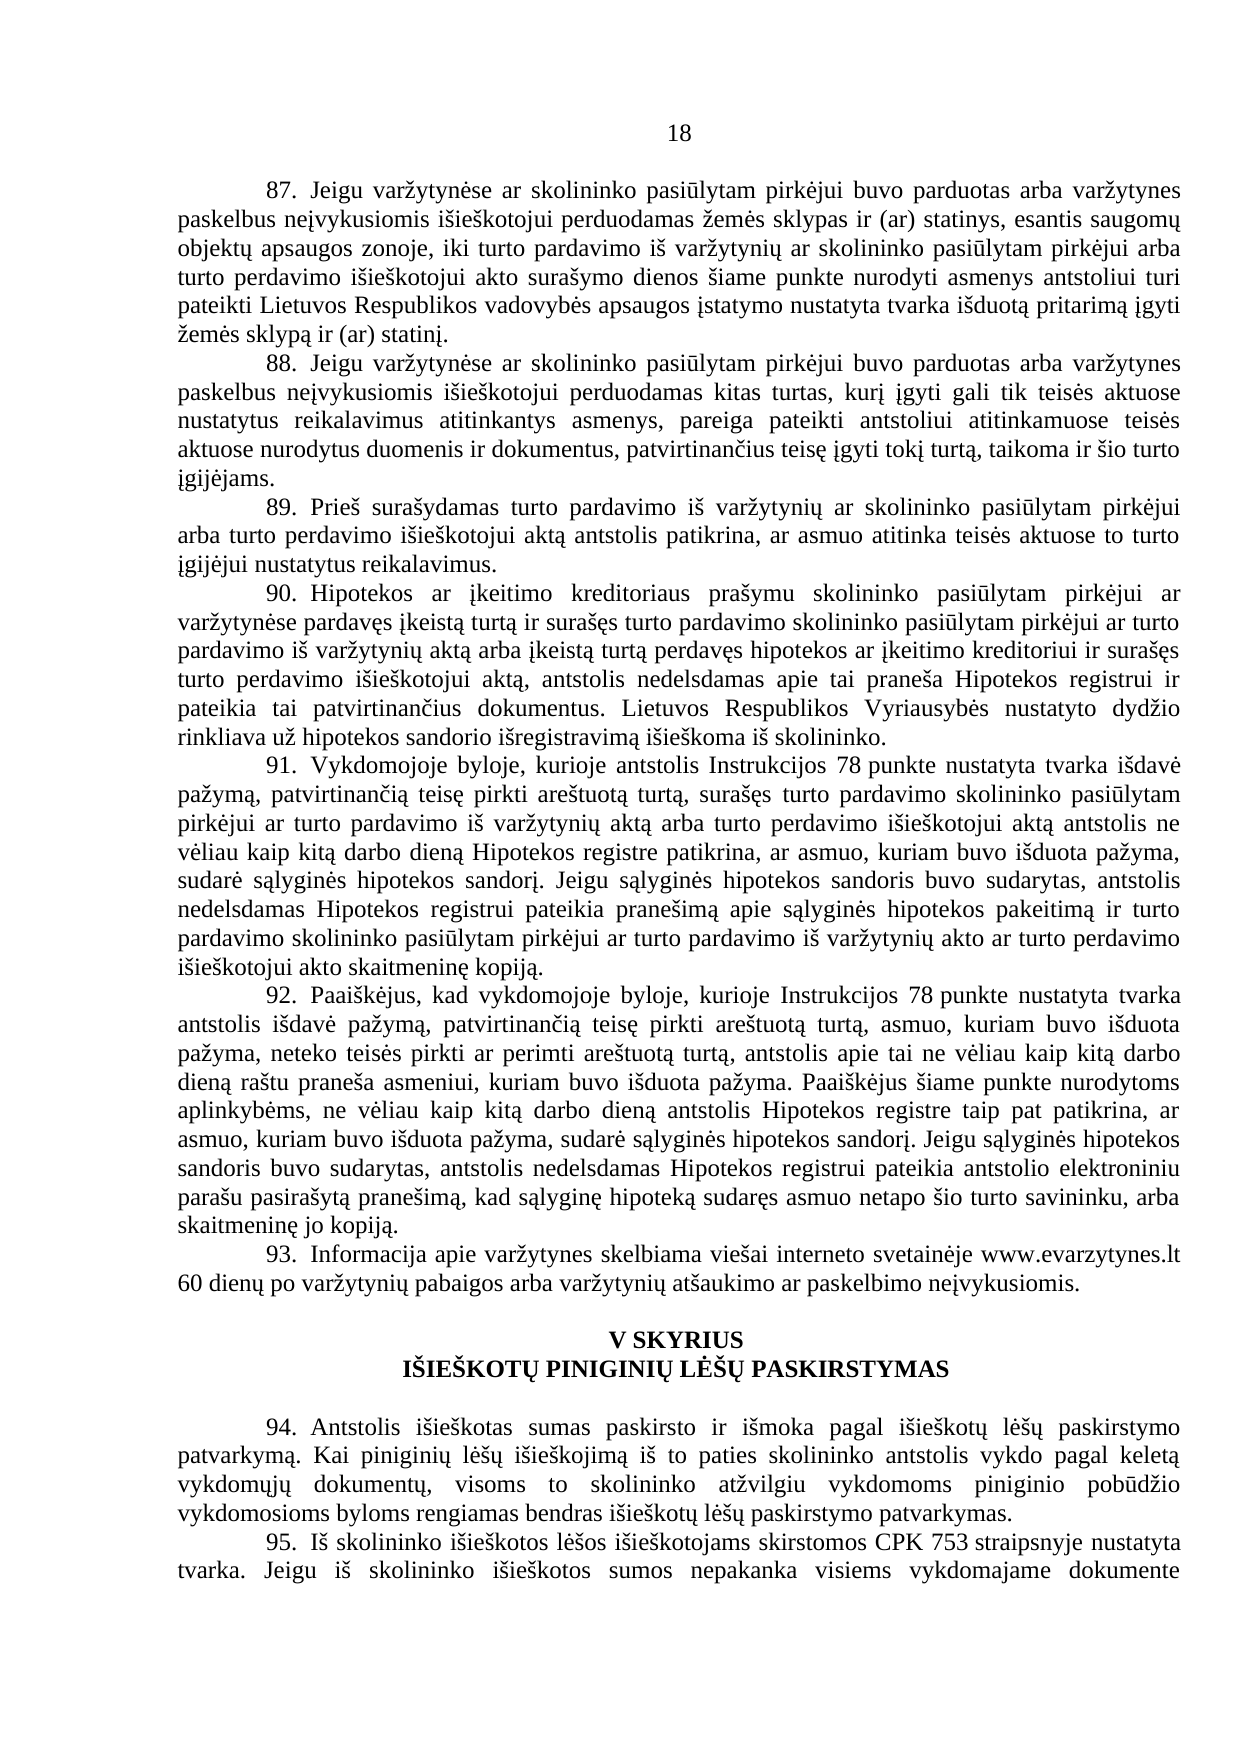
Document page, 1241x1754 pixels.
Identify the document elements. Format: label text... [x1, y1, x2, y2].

text IŠIEŠKOTŲ PINIGINIŲ LĖŠŲ PASKIRSTYMAS [177, 1354, 1181, 1383]
text 93. Informacija apie varžytynes skelbiama viešai interneto svetainėje www.evarzytynes.lt 60 dienų po varžytynių pabaigos arba varžytynių atšaukimo ar paskelbimo neįvykusiomis. [177, 1239, 1181, 1297]
text V SKYRIUS [177, 1326, 1181, 1354]
text 87. Jeigu varžytynėse ar skolininko pasiūlytam pirkėjui buvo parduotas arba varžytynes paskelbus neįvykusiomis išieškotojui perduodamas žemės sklypas ir (ar) statinys, esantis saugomų objektų apsaugos zonoje, iki turto pardavimo iš varžytynių ar skolininko pasiūlytam pirkėjui arba turto perdavimo išieškotojui akto surašymo dienos šiame punkte nurodyti asmenys antstoliui turi pateikti Lietuvos Respublikos vadovybės apsaugos įstatymo nustatyta tvarka išduotą pritarimą įgyti žemės sklypą ir (ar) statinį. [177, 176, 1181, 348]
text 95. Iš skolininko išieškotos lėšos išieškotojams skirstomos CPK 753 straipsnyje nustatyta tvarka. Jeigu iš skolininko išieškotos sumos nepakanka visiems vykdomajame dokumente [177, 1527, 1181, 1584]
text 90. Hipotekos ar įkeitimo kreditoriaus prašymu skolininko pasiūlytam pirkėjui ar varžytynėse pardavęs įkeistą turtą ir surašęs turto pardavimo skolininko pasiūlytam pirkėjui ar turto pardavimo iš varžytynių aktą arba įkeistą turtą perdavęs hipotekos ar įkeitimo kreditoriui ir surašęs turto perdavimo išieškotojui aktą, antstolis nedelsdamas apie tai praneša Hipotekos registrui ir pateikia tai patvirtinančius dokumentus. Lietuvos Respublikos Vyriausybės nustatyto dydžio rinkliava už hipotekos sandorio išregistravimą išieškoma iš skolininko. [177, 578, 1181, 751]
text 91. Vykdomojoje byloje, kurioje antstolis Instrukcijos 78 punkte nustatyta tvarka išdavė pažymą, patvirtinančią teisę pirkti areštuotą turtą, surašęs turto pardavimo skolininko pasiūlytam pirkėjui ar turto pardavimo iš varžytynių aktą arba turto perdavimo išieškotojui aktą antstolis ne vėliau kaip kitą darbo dieną Hipotekos registre patikrina, ar asmuo, kuriam buvo išduota pažyma, sudarė sąlyginės hipotekos sandorį. Jeigu sąlyginės hipotekos sandoris buvo sudarytas, antstolis nedelsdamas Hipotekos registrui pateikia pranešimą apie sąlyginės hipotekos pakeitimą ir turto pardavimo skolininko pasiūlytam pirkėjui ar turto pardavimo iš varžytynių akto ar turto perdavimo išieškotojui akto skaitmeninę kopiją. [177, 751, 1181, 981]
text 88. Jeigu varžytynėse ar skolininko pasiūlytam pirkėjui buvo parduotas arba varžytynes paskelbus neįvykusiomis išieškotojui perduodamas kitas turtas, kurį įgyti gali tik teisės aktuose nustatytus reikalavimus atitinkantys asmenys, pareiga pateikti antstoliui atitinkamuose teisės aktuose nurodytus duomenis ir dokumentus, patvirtinančius teisę įgyti tokį turtą, taikoma ir šio turto įgijėjams. [177, 348, 1181, 492]
text 92. Paaiškėjus, kad vykdomojoje byloje, kurioje Instrukcijos 78 punkte nustatyta tvarka antstolis išdavė pažymą, patvirtinančią teisę pirkti areštuotą turtą, asmuo, kuriam buvo išduota pažyma, neteko teisės pirkti ar perimti areštuotą turtą, antstolis apie tai ne vėliau kaip kitą darbo dieną raštu praneša asmeniui, kuriam buvo išduota pažyma. Paaiškėjus šiame punkte nurodytoms aplinkybėms, ne vėliau kaip kitą darbo dieną antstolis Hipotekos registre taip pat patikrina, ar asmuo, kuriam buvo išduota pažyma, sudarė sąlyginės hipotekos sandorį. Jeigu sąlyginės hipotekos sandoris buvo sudarytas, antstolis nedelsdamas Hipotekos registrui pateikia antstolio elektroniniu parašu pasirašytą pranešimą, kad sąlyginę hipoteką sudaręs asmuo netapo šio turto savininku, arba skaitmeninę jo kopiją. [177, 981, 1181, 1239]
text 89. Prieš surašydamas turto pardavimo iš varžytynių ar skolininko pasiūlytam pirkėjui arba turto perdavimo išieškotojui aktą antstolis patikrina, ar asmuo atitinka teisės aktuose to turto įgijėjui nustatytus reikalavimus. [177, 492, 1181, 578]
text 94. Antstolis išieškotas sumas paskirsto ir išmoka pagal išieškotų lėšų paskirstymo patvarkymą. Kai piniginių lėšų išieškojimą iš to paties skolininko antstolis vykdo pagal keletą vykdomųjų dokumentų, visoms to skolininko atžvilgiu vykdomoms piniginio pobūdžio vykdomosioms byloms rengiamas bendras išieškotų lėšų paskirstymo patvarkymas. [177, 1412, 1181, 1527]
